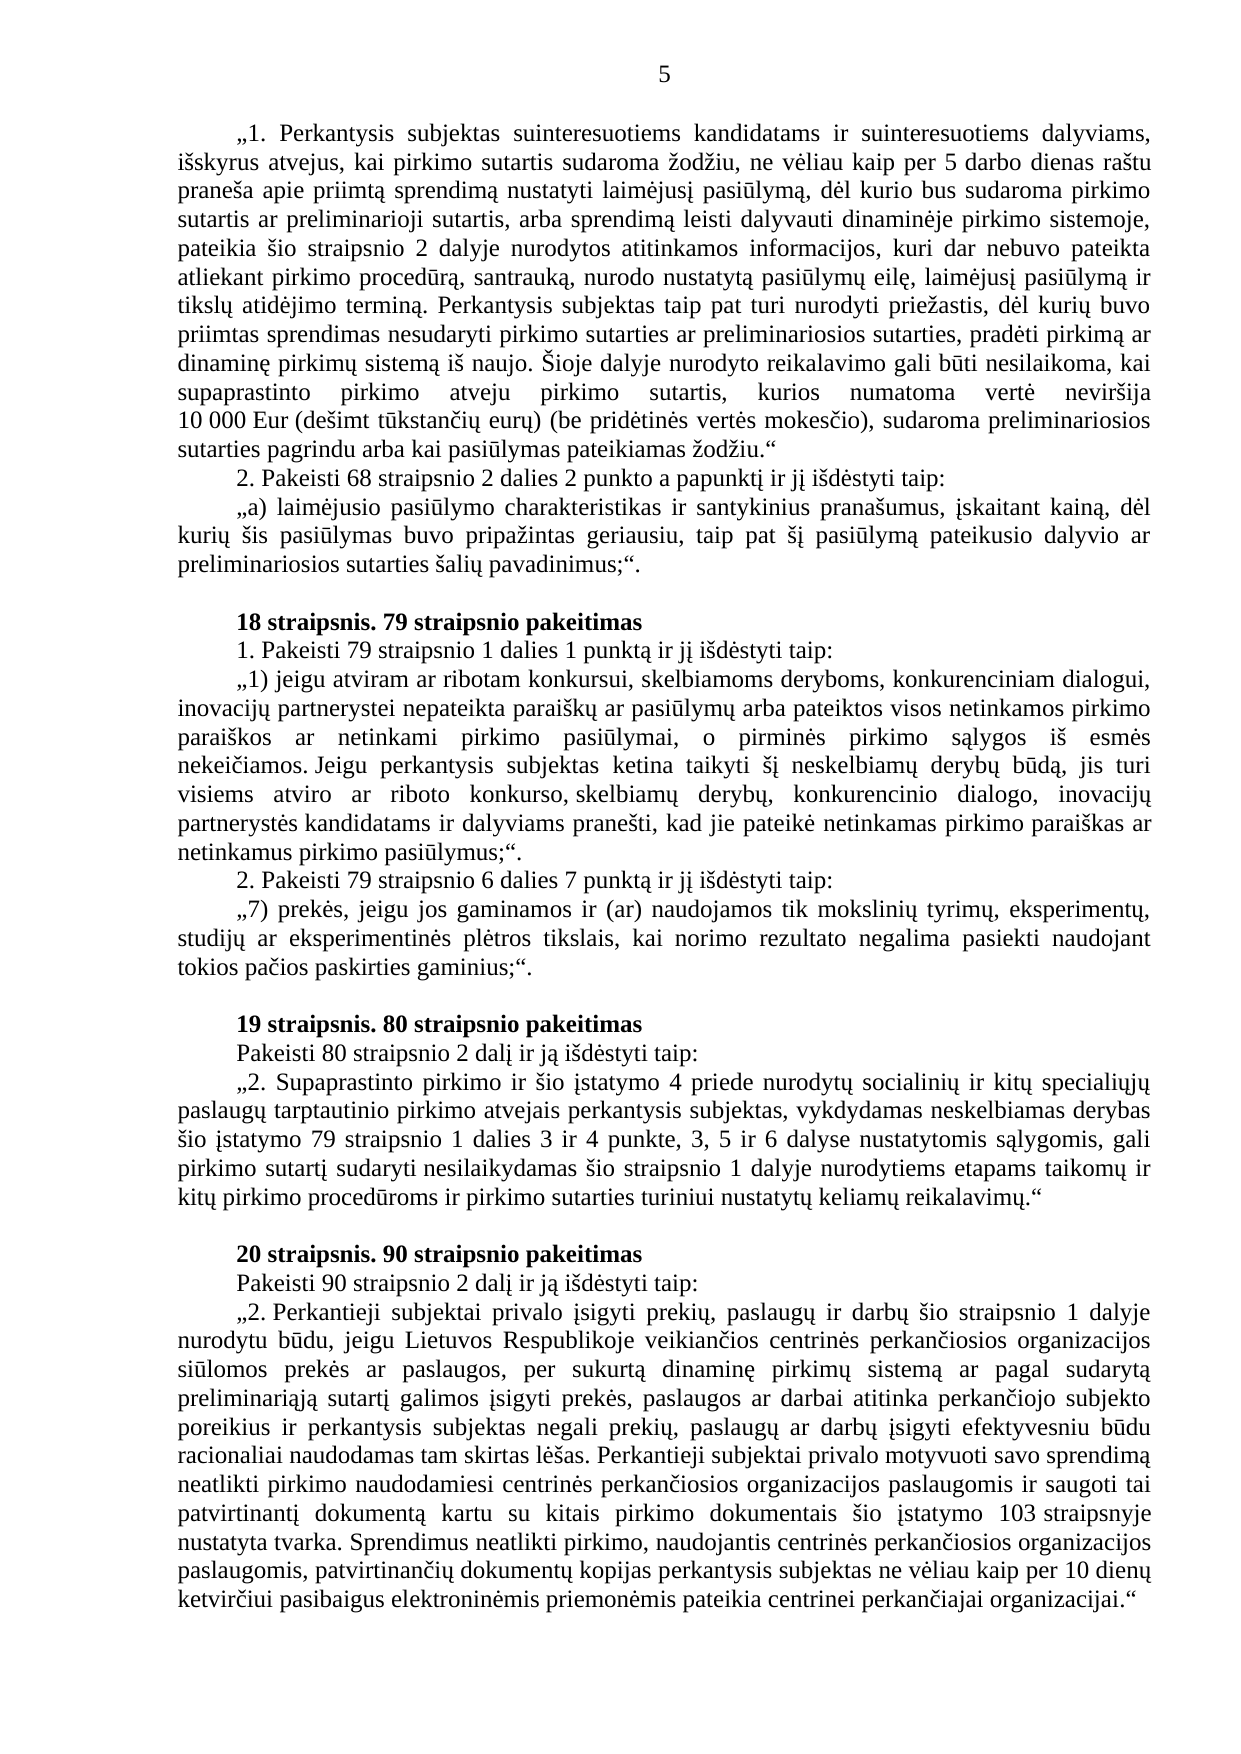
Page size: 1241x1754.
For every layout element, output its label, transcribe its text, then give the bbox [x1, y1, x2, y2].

text „7) prekės, jeigu jos gaminamos ir (ar) naudojamos tik mokslinių tyrimų, eksperimentų, studijų ar eksperimentinės plėtros tikslais, kai norimo rezultato negalima pasiekti naudojant tokios pačios paskirties gaminius;“. [177, 894, 1152, 981]
text 19 straipsnis. 80 straipsnio pakeitimas [177, 1009, 1152, 1038]
text „2. Perkantieji subjektai privalo įsigyti prekių, paslaugų ir darbų šio straipsnio 1 dalyje nurodytu būdu, jeigu Lietuvos Respublikoje veikiančios centrinės perkančiosios organizacijos siūlomos prekės ar paslaugos, per sukurtą dinaminę pirkimų sistemą ar pagal sudarytą preliminariąją sutartį galimos įsigyti prekės, paslaugos ar darbai atitinka perkančiojo subjekto poreikius ir perkantysis subjektas negali prekių, paslaugų ar darbų įsigyti efektyvesniu būdu racionaliai naudodamas tam skirtas lėšas. Perkantieji subjektai privalo motyvuoti savo sprendimą neatlikti pirkimo naudodamiesi centrinės perkančiosios organizacijos paslaugomis ir saugoti tai patvirtinantį dokumentą kartu su kitais pirkimo dokumentais šio įstatymo 103 straipsnyje nustatyta tvarka. Sprendimus neatlikti pirkimo, naudojantis centrinės perkančiosios organizacijos paslaugomis, patvirtinančių dokumentų kopijas perkantysis subjektas ne vėliau kaip per 10 dienų ketvirčiui pasibaigus elektroninėmis priemonėmis pateikia centrinei perkančiajai organizacijai.“ [177, 1297, 1152, 1613]
text 1. Pakeisti 79 straipsnio 1 dalies 1 punktą ir jį išdėstyti taip: [177, 636, 1152, 664]
text 18 straipsnis. 79 straipsnio pakeitimas [177, 607, 1152, 636]
text „a) laimėjusio pasiūlymo charakteristikas ir santykinius pranašumus, įskaitant kainą, dėl kurių šis pasiūlymas buvo pripažintas geriausiu, taip pat šį pasiūlymą pateikusio dalyvio ar preliminariosios sutarties šalių pavadinimus;“. [177, 492, 1152, 578]
text „1. Perkantysis subjektas suinteresuotiems kandidatams ir suinteresuotiems dalyviams, išskyrus atvejus, kai pirkimo sutartis sudaroma žodžiu, ne vėliau kaip per 5 darbo dienas raštu praneša apie priimtą sprendimą nustatyti laimėjusį pasiūlymą, dėl kurio bus sudaroma pirkimo sutartis ar preliminarioji sutartis, arba sprendimą leisti dalyvauti dinaminėje pirkimo sistemoje, pateikia šio straipsnio 2 dalyje nurodytos atitinkamos informacijos, kuri dar nebuvo pateikta atliekant pirkimo procedūrą, santrauką, nurodo nustatytą pasiūlymų eilę, laimėjusį pasiūlymą ir tikslų atidėjimo terminą. Perkantysis subjektas taip pat turi nurodyti priežastis, dėl kurių buvo priimtas sprendimas nesudaryti pirkimo sutarties ar preliminariosios sutarties, pradėti pirkimą ar dinaminę pirkimų sistemą iš naujo. Šioje dalyje nurodyto reikalavimo gali būti nesilaikoma, kai supaprastinto pirkimo atveju pirkimo sutartis, kurios numatoma vertė neviršija 10 000 Eur (dešimt tūkstančių eurų) (be pridėtinės vertės mokesčio), sudaroma preliminariosios sutarties pagrindu arba kai pasiūlymas pateikiamas žodžiu.“ [177, 118, 1152, 463]
text „1) jeigu atviram ar ribotam konkursui, skelbiamoms deryboms, konkurenciniam dialogui, inovacijų partnerystei nepateikta paraiškų ar pasiūlymų arba pateiktos visos netinkamos pirkimo paraiškos ar netinkami pirkimo pasiūlymai, o pirminės pirkimo sąlygos iš esmės nekeičiamos. Jeigu perkantysis subjektas ketina taikyti šį neskelbiamų derybų būdą, jis turi visiems atviro ar riboto konkurso, skelbiamų derybų, konkurencinio dialogo, inovacijų partnerystės kandidatams ir dalyviams pranešti, kad jie pateikė netinkamas pirkimo paraiškas ar netinkamus pirkimo pasiūlymus;“. [177, 664, 1152, 866]
text 2. Pakeisti 79 straipsnio 6 dalies 7 punktą ir jį išdėstyti taip: [177, 866, 1152, 894]
text „2. Supaprastinto pirkimo ir šio įstatymo 4 priede nurodytų socialinių ir kitų specialiųjų paslaugų tarptautinio pirkimo atvejais perkantysis subjektas, vykdydamas neskelbiamas derybas šio įstatymo 79 straipsnio 1 dalies 3 ir 4 punkte, 3, 5 ir 6 dalyse nustatytomis sąlygomis, gali pirkimo sutartį sudaryti nesilaikydamas šio straipsnio 1 dalyje nurodytiems etapams taikomų ir kitų pirkimo procedūroms ir pirkimo sutarties turiniui nustatytų keliamų reikalavimų.“ [177, 1067, 1152, 1211]
text 2. Pakeisti 68 straipsnio 2 dalies 2 punkto a papunktį ir jį išdėstyti taip: [177, 463, 1152, 492]
text Pakeisti 90 straipsnio 2 dalį ir ją išdėstyti taip: [177, 1268, 1152, 1297]
text 20 straipsnis. 90 straipsnio pakeitimas [177, 1239, 1152, 1268]
text Pakeisti 80 straipsnio 2 dalį ir ją išdėstyti taip: [177, 1038, 1152, 1067]
